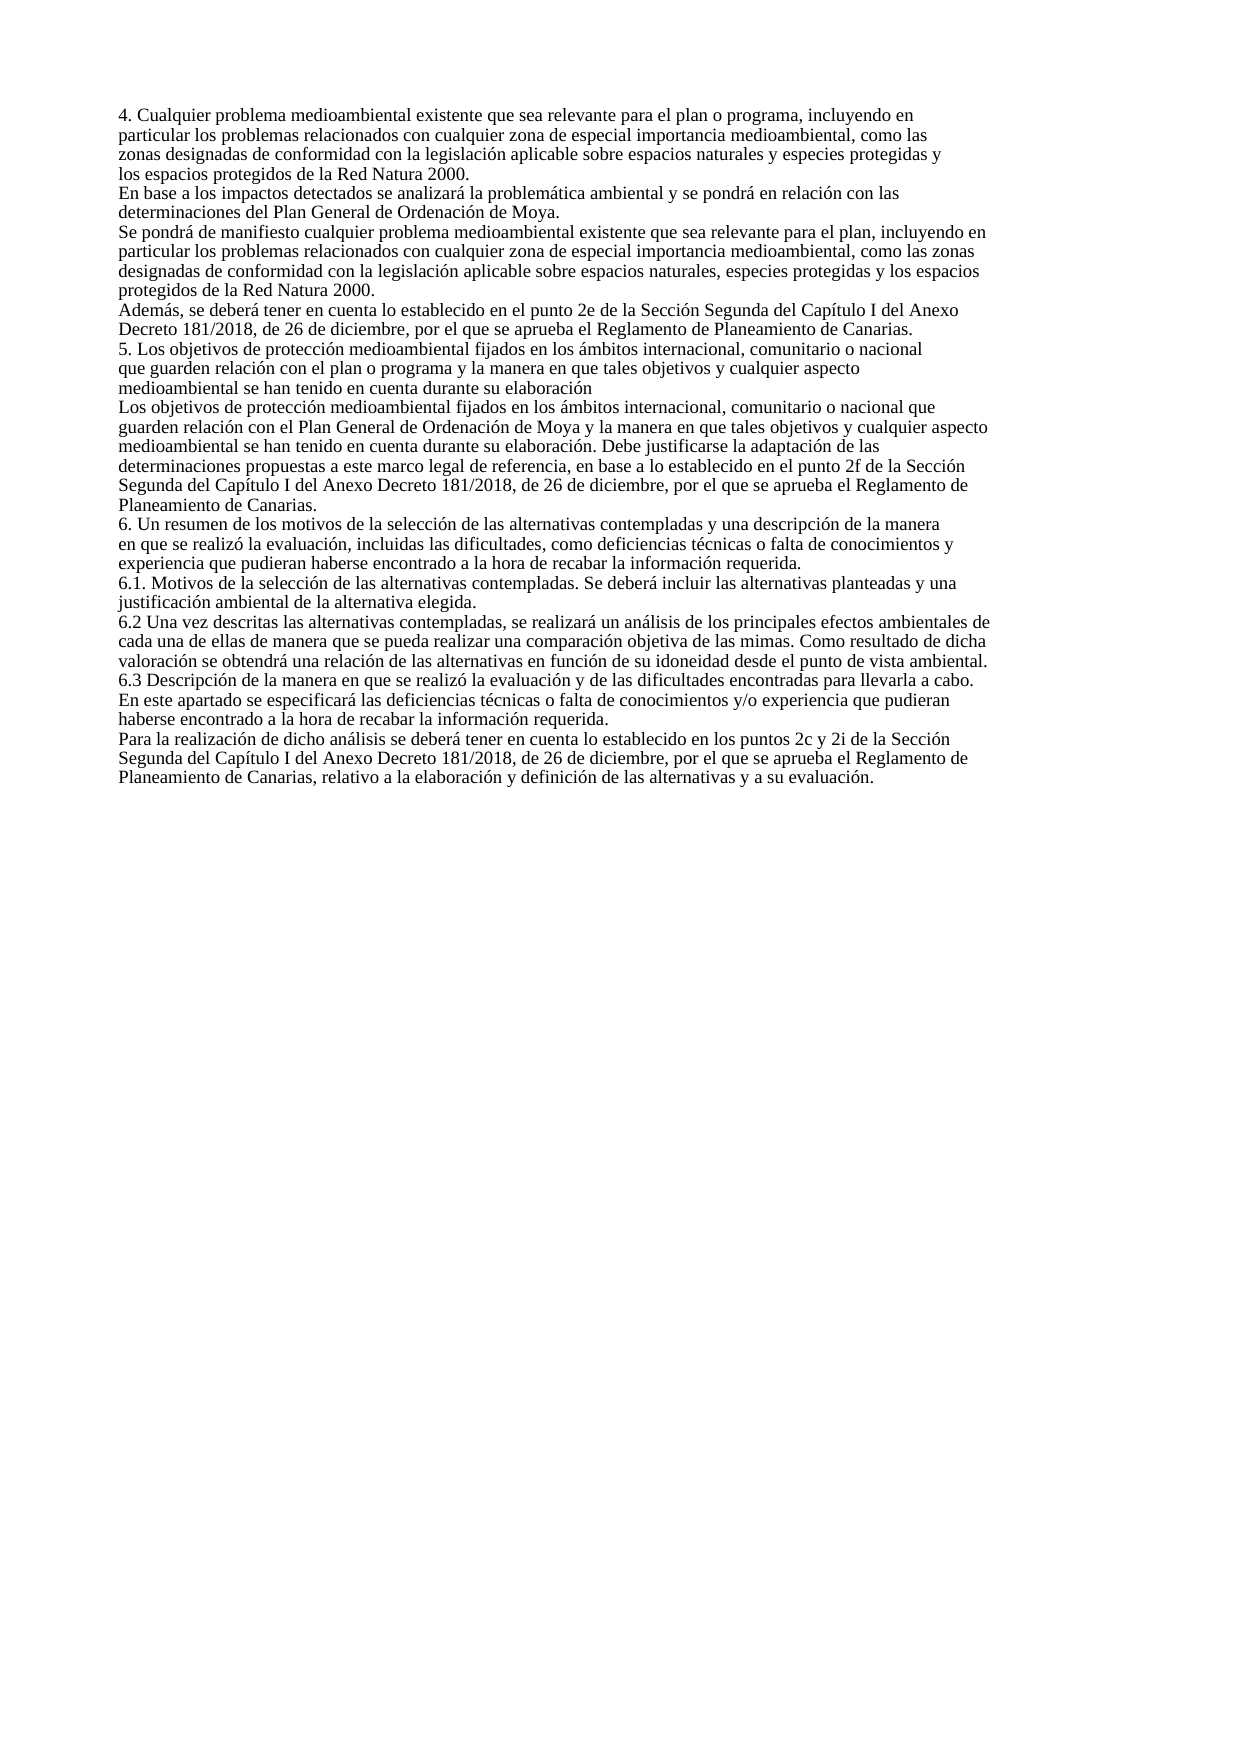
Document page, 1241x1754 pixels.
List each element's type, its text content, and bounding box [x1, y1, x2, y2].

text 4. Cualquier problema medioambiental existente que sea relevante para el plan o programa, incluyendo en particular los problemas relacionados con cualquier zona de especial importancia medioambiental, como las zonas designadas de conformidad con la legislación aplicable sobre espacios naturales y especies protegidas y los espacios protegidos de la Red Natura 2000. En base a los impactos detectados se analizará la problemática ambiental y se pondrá en relación con las determinaciones del Plan General de Ordenación de Moya. Se pondrá de manifiesto cualquier problema medioambiental existente que sea relevante para el plan, incluyendo en particular los problemas relacionados con cualquier zona de especial importancia medioambiental, como las zonas designadas de conformidad con la legislación aplicable sobre espacios naturales, especies protegidas y los espacios protegidos de la Red Natura 2000. Además, se deberá tener en cuenta lo establecido en el punto 2e de la Sección Segunda del Capítulo I del Anexo Decreto 181/2018, de 26 de diciembre, por el que se aprueba el Reglamento de Planeamiento de Canarias. 5. Los objetivos de protección medioambiental fijados en los ámbitos internacional, comunitario o nacional que guarden relación con el plan o programa y la manera en que tales objetivos y cualquier aspecto medioambiental se han tenido en cuenta durante su elaboración Los objetivos de protección medioambiental fijados en los ámbitos internacional, comunitario o nacional que guarden relación con el Plan General de Ordenación de Moya y la manera en que tales objetivos y cualquier aspecto medioambiental se han tenido en cuenta durante su elaboración. Debe justificarse la adaptación de las determinaciones propuestas a este marco legal de referencia, en base a lo establecido en el punto 2f de la Sección Segunda del Capítulo I del Anexo Decreto 181/2018, de 26 de diciembre, por el que se aprueba el Reglamento de Planeamiento de Canarias. 6. Un resumen de los motivos de la selección de las alternativas contempladas y una descripción de la manera en que se realizó la evaluación, incluidas las dificultades, como deficiencias técnicas o falta de conocimientos y experiencia que pudieran haberse encontrado a la hora de recabar la información requerida. 6.1. Motivos de la selección de las alternativas contempladas. Se deberá incluir las alternativas planteadas y una justificación ambiental de la alternativa elegida. 6.2 Una vez descritas las alternativas contempladas, se realizará un análisis de los principales efectos ambientales de cada una de ellas de manera que se pueda realizar una comparación objetiva de las mimas. Como resultado de dicha valoración se obtendrá una relación de las alternativas en función de su idoneidad desde el punto de vista ambiental. 6.3 Descripción de la manera en que se realizó la evaluación y de las dificultades encontradas para llevarla a cabo. En este apartado se especificará las deficiencias técnicas o falta de conocimientos y/o experiencia que pudieran haberse encontrado a la hora de recabar la información requerida. Para la realización de dicho análisis se deberá tener en cuenta lo establecido en los puntos 2c y 2i de la Sección Segunda del Capítulo I del Anexo Decreto 181/2018, de 26 de diciembre, por el que se aprueba el Reglamento de Planeamiento de Canarias, relativo a la elaboración y definición de las alternativas y a su evaluación. [118, 106, 1122, 788]
